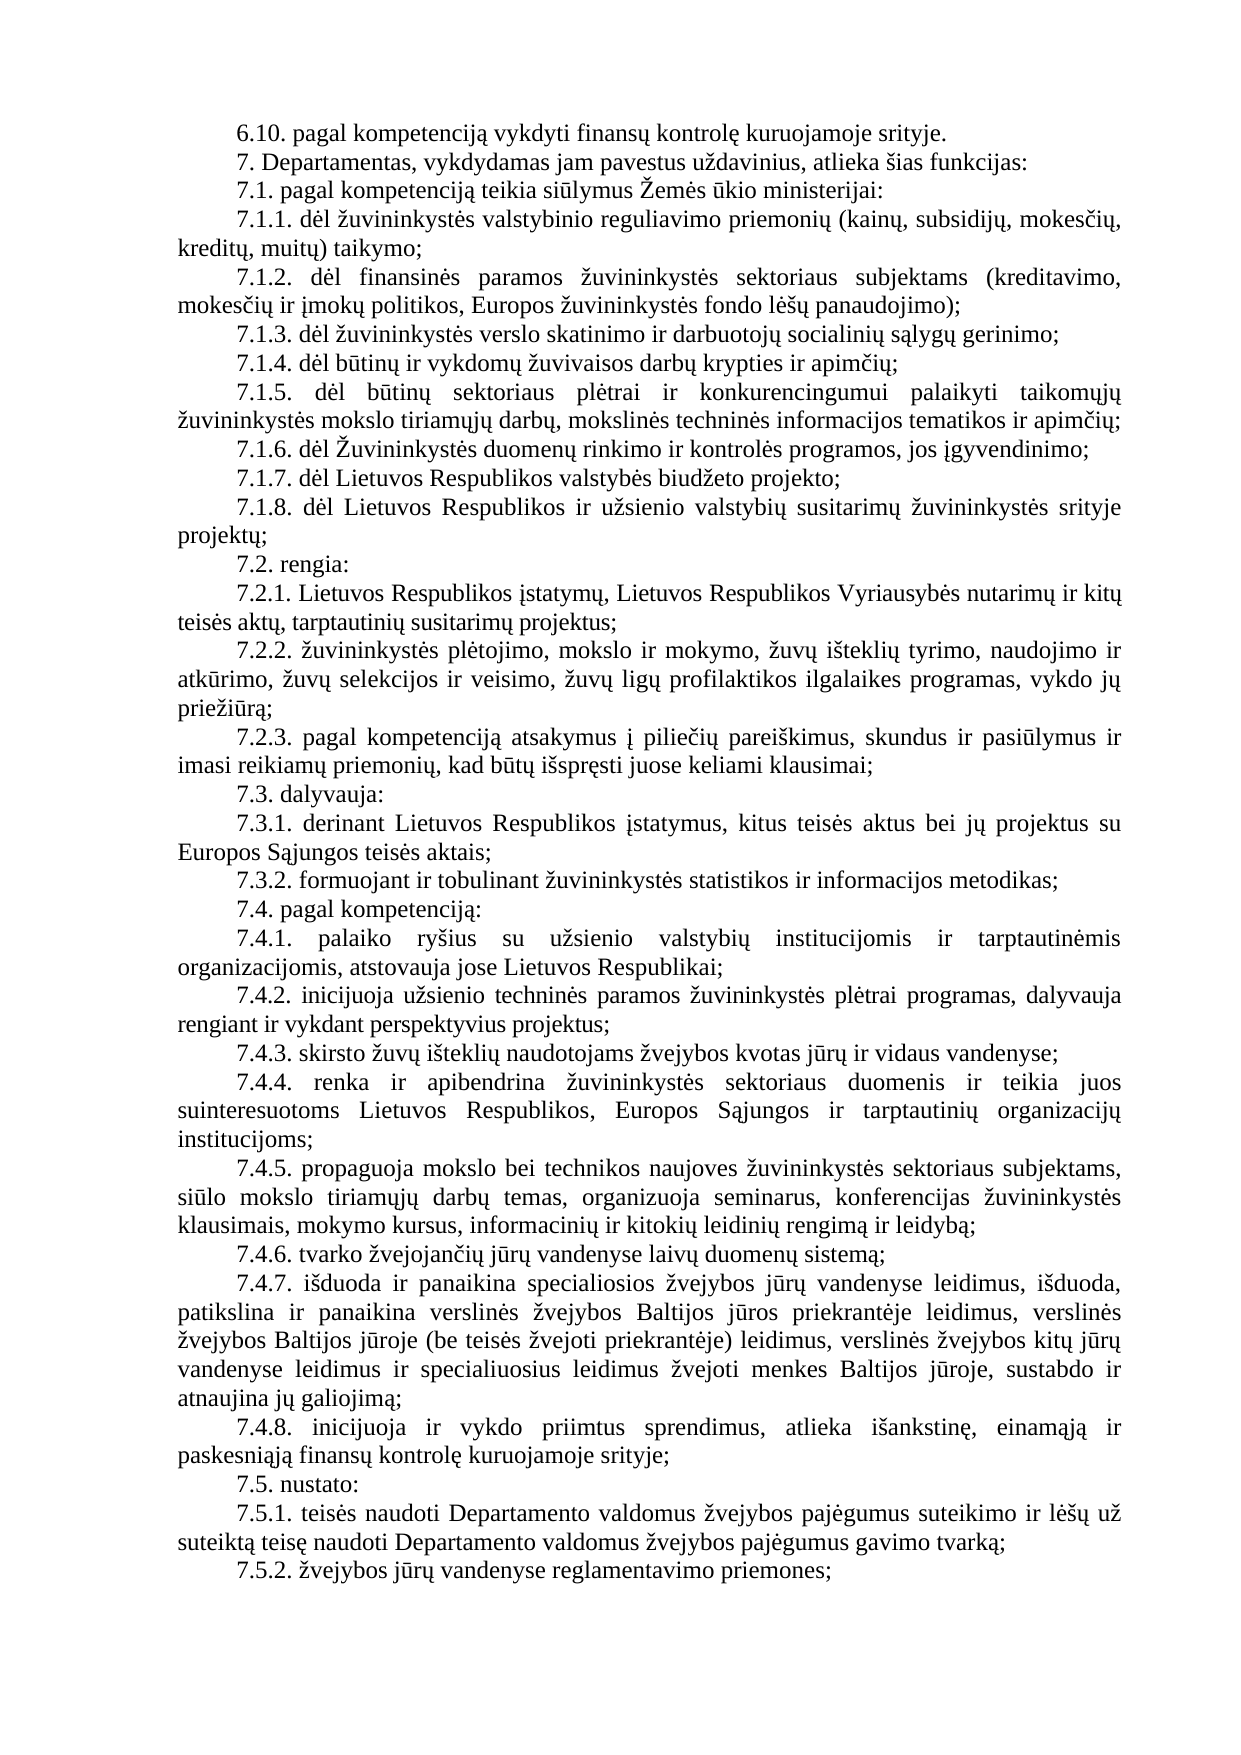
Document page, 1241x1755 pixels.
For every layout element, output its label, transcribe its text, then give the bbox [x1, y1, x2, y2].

text 7.3.2. formuojant ir tobulinant žuvininkystės statistikos ir informacijos metodikas; [177, 866, 1122, 894]
text 7.4.8. inicijuoja ir vykdo priimtus sprendimus, atlieka išankstinę, einamąją ir paskesniąją finansų kontrolę kuruojamoje srityje; [177, 1412, 1122, 1469]
text 7.1.3. dėl žuvininkystės verslo skatinimo ir darbuotojų socialinių sąlygų gerinimo; [177, 319, 1122, 348]
text 7.4.2. inicijuoja užsienio techninės paramos žuvininkystės plėtrai programas, dalyvauja rengiant ir vykdant perspektyvius projektus; [177, 981, 1122, 1038]
text 7.1.6. dėl Žuvininkystės duomenų rinkimo ir kontrolės programos, jos įgyvendinimo; [177, 434, 1122, 463]
text 7.4.4. renka ir apibendrina žuvininkystės sektoriaus duomenis ir teikia juos suinteresuotoms Lietuvos Respublikos, Europos Sąjungos ir tarptautinių organizacijų institucijoms; [177, 1067, 1122, 1153]
text 7.5.2. žvejybos jūrų vandenyse reglamentavimo priemones; [177, 1556, 1122, 1584]
text 7.5.1. teisės naudoti Departamento valdomus žvejybos pajėgumus suteikimo ir lėšų už suteiktą teisę naudoti Departamento valdomus žvejybos pajėgumus gavimo tvarką; [177, 1498, 1122, 1556]
text 7.1.2. dėl finansinės paramos žuvininkystės sektoriaus subjektams (kreditavimo, mokesčių ir įmokų politikos, Europos žuvininkystės fondo lėšų panaudojimo); [177, 262, 1122, 319]
text 7.4.6. tvarko žvejojančių jūrų vandenyse laivų duomenų sistemą; [177, 1239, 1122, 1268]
text 7.1.4. dėl būtinų ir vykdomų žuvivaisos darbų krypties ir apimčių; [177, 348, 1122, 377]
text 7.2.2. žuvininkystės plėtojimo, mokslo ir mokymo, žuvų išteklių tyrimo, naudojimo ir atkūrimo, žuvų selekcijos ir veisimo, žuvų ligų profilaktikos ilgalaikes programas, vykdo jų priežiūrą; [177, 636, 1122, 722]
text 7. Departamentas, vykdydamas jam pavestus uždavinius, atlieka šias funkcijas: [177, 147, 1122, 176]
text 7.4.3. skirsto žuvų išteklių naudotojams žvejybos kvotas jūrų ir vidaus vandenyse; [177, 1038, 1122, 1067]
text 7.1.1. dėl žuvininkystės valstybinio reguliavimo priemonių (kainų, subsidijų, mokesčių, kreditų, muitų) taikymo; [177, 204, 1122, 262]
text 7.3.1. derinant Lietuvos Respublikos įstatymus, kitus teisės aktus bei jų projektus su Europos Sąjungos teisės aktais; [177, 808, 1122, 866]
text 7.1.5. dėl būtinų sektoriaus plėtrai ir konkurencingumui palaikyti taikomųjų žuvininkystės mokslo tiriamųjų darbų, mokslinės techninės informacijos tematikos ir apimčių; [177, 377, 1122, 434]
text 7.1. pagal kompetenciją teikia siūlymus Žemės ūkio ministerijai: [177, 176, 1122, 204]
text 7.4.7. išduoda ir panaikina specialiosios žvejybos jūrų vandenyse leidimus, išduoda, patikslina ir panaikina verslinės žvejybos Baltijos jūros priekrantėje leidimus, verslinės žvejybos Baltijos jūroje (be teisės žvejoti priekrantėje) leidimus, verslinės žvejybos kitų jūrų vandenyse leidimus ir specialiuosius leidimus žvejoti menkes Baltijos jūroje, sustabdo ir atnaujina jų galiojimą; [177, 1268, 1122, 1412]
text 7.1.8. dėl Lietuvos Respublikos ir užsienio valstybių susitarimų žuvininkystės srityje projektų; [177, 492, 1122, 549]
text 7.3. dalyvauja: [177, 779, 1122, 808]
text 6.10. pagal kompetenciją vykdyti finansų kontrolę kuruojamoje srityje. [177, 118, 1122, 147]
text 7.5. nustato: [177, 1469, 1122, 1498]
text 7.4. pagal kompetenciją: [177, 894, 1122, 923]
text 7.2. rengia: [177, 549, 1122, 578]
text 7.1.7. dėl Lietuvos Respublikos valstybės biudžeto projekto; [177, 463, 1122, 492]
text 7.4.5. propaguoja mokslo bei technikos naujoves žuvininkystės sektoriaus subjektams, siūlo mokslo tiriamųjų darbų temas, organizuoja seminarus, konferencijas žuvininkystės klausimais, mokymo kursus, informacinių ir kitokių leidinių rengimą ir leidybą; [177, 1153, 1122, 1239]
text 7.2.3. pagal kompetenciją atsakymus į piliečių pareiškimus, skundus ir pasiūlymus ir imasi reikiamų priemonių, kad būtų išspręsti juose keliami klausimai; [177, 722, 1122, 779]
text 7.4.1. palaiko ryšius su užsienio valstybių institucijomis ir tarptautinėmis organizacijomis, atstovauja jose Lietuvos Respublikai; [177, 923, 1122, 981]
text 7.2.1. Lietuvos Respublikos įstatymų, Lietuvos Respublikos Vyriausybės nutarimų ir kitų teisės aktų, tarptautinių susitarimų projektus; [177, 578, 1122, 636]
